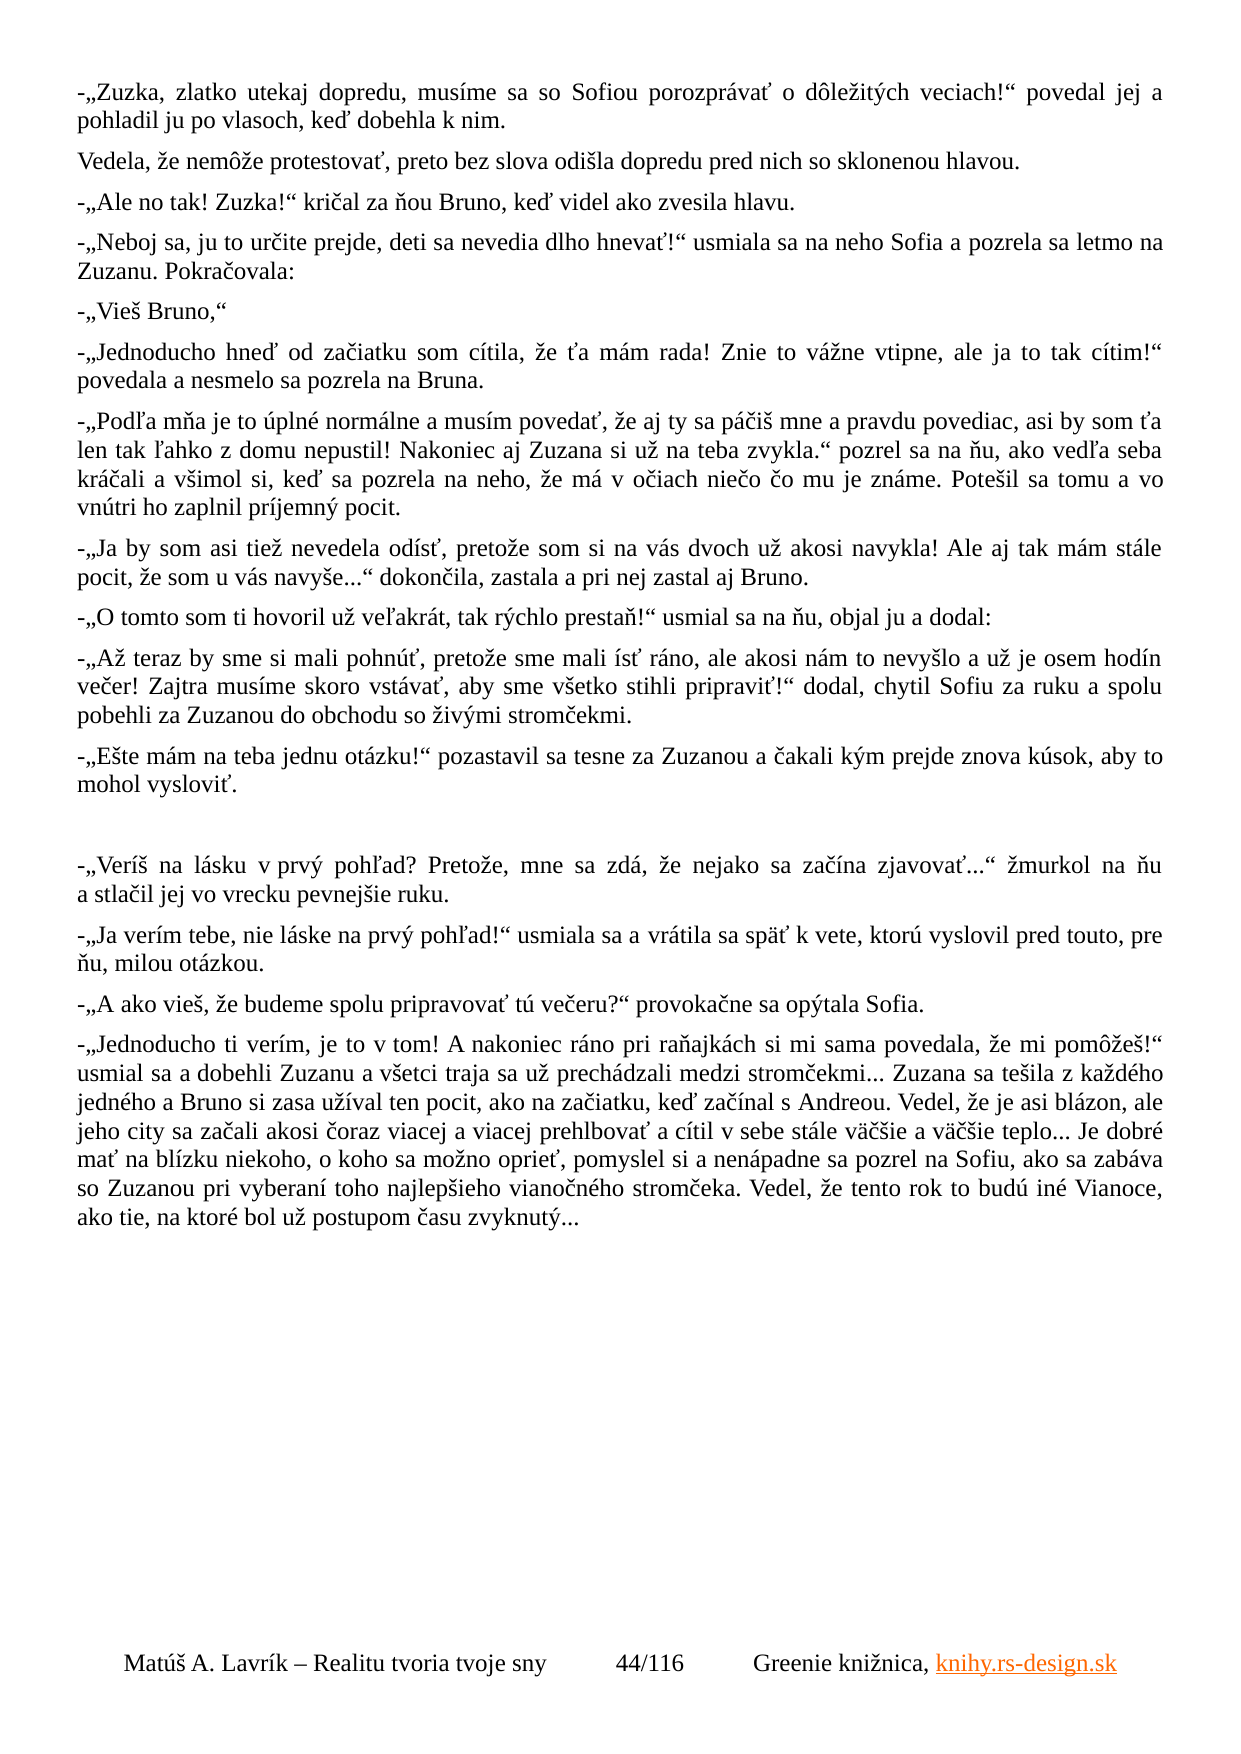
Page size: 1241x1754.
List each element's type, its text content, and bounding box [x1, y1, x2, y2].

text -„Až teraz by sme si mali pohnúť, pretože sme mali ísť ráno, ale akosi nám to nevyšlo a už je osem hodín večer! Zajtra musíme skoro vstávať, aby sme všetko stihli pripraviť!“ dodal, chytil Sofiu za ruku a spolu pobehli za Zuzanou do obchodu so živými stromčekmi. [77, 643, 1163, 729]
text -„Jednoducho ti verím, je to v tom! A nakoniec ráno pri raňajkách si mi sama povedala, že mi pomôžeš!“ usmial sa a dobehli Zuzanu a všetci traja sa už prechádzali medzi stromčekmi... Zuzana sa tešila z každého jedného a Bruno si zasa užíval ten pocit, ako na začiatku, keď začínal s Andreou. Vedel, že je asi blázon, ale jeho city sa začali akosi čoraz viacej a viacej prehlbovať a cítil v sebe stále väčšie a väčšie teplo... Je dobré mať na blízku niekoho, o koho sa možno oprieť, pomyslel si a nenápadne sa pozrel na Sofiu, ako sa zabáva so Zuzanou pri vyberaní toho najlepšieho vianočného stromčeka. Vedel, že tento rok to budú iné Vianoce, ako tie, na ktoré bol už postupom času zvyknutý... [77, 1029, 1163, 1231]
text -„Ešte mám na teba jednu otázku!“ pozastavil sa tesne za Zuzanou a čakali kým prejde znova kúsok, aby to mohol vysloviť. [77, 741, 1163, 798]
text -„Ale no tak! Zuzka!“ kričal za ňou Bruno, keď videl ako zvesila hlavu. [77, 187, 1163, 215]
text -„Jednoducho hneď od začiatku som cítila, že ťa mám rada! Znie to vážne vtipne, ale ja to tak cítim!“ povedala a nesmelo sa pozrela na Bruna. [77, 337, 1163, 394]
text -„Ja verím tebe, nie láske na prvý pohľad!“ usmiala sa a vrátila sa späť k vete, ktorú vyslovil pred touto, pre ňu, milou otázkou. [77, 920, 1163, 977]
text -„O tomto som ti hovoril už veľakrát, tak rýchlo prestaň!“ usmial sa na ňu, objal ju a dodal: [77, 602, 1163, 631]
text -„Ja by som asi tiež nevedela odísť, pretože som si na vás dvoch už akosi navykla! Ale aj tak mám stále pocit, že som u vás navyše...“ dokončila, zastala a pri nej zastal aj Bruno. [77, 533, 1163, 590]
text Vedela, že nemôže protestovať, preto bez slova odišla dopredu pred nich so sklonenou hlavou. [77, 146, 1163, 175]
text -„Podľa mňa je to úplné normálne a musím povedať, že aj ty sa páčiš mne a pravdu povediac, asi by som ťa len tak ľahko z domu nepustil! Nakoniec aj Zuzana si už na teba zvykla.“ pozrel sa na ňu, ako vedľa seba kráčali a všimol si, keď sa pozrela na neho, že má v očiach niečo čo mu je známe. Potešil sa tomu a vo vnútri ho zaplnil príjemný pocit. [77, 406, 1163, 521]
text -„Neboj sa, ju to určite prejde, deti sa nevedia dlho hnevať!“ usmiala sa na neho Sofia a pozrela sa letmo na Zuzanu. Pokračovala: [77, 227, 1163, 284]
text -„Veríš na lásku v prvý pohľad? Pretože, mne sa zdá, že nejako sa začína zjavovať...“ žmurkol na ňu a stlačil jej vo vrecku pevnejšie ruku. [77, 851, 1163, 908]
text -„A ako vieš, že budeme spolu pripravovať tú večeru?“ provokačne sa opýtala Sofia. [77, 989, 1163, 1018]
text -„Vieš Bruno,“ [77, 296, 1163, 325]
text -„Zuzka, zlatko utekaj dopredu, musíme sa so Sofiou porozprávať o dôležitých veciach!“ povedal jej a pohladil ju po vlasoch, keď dobehla k nim. [77, 77, 1163, 134]
